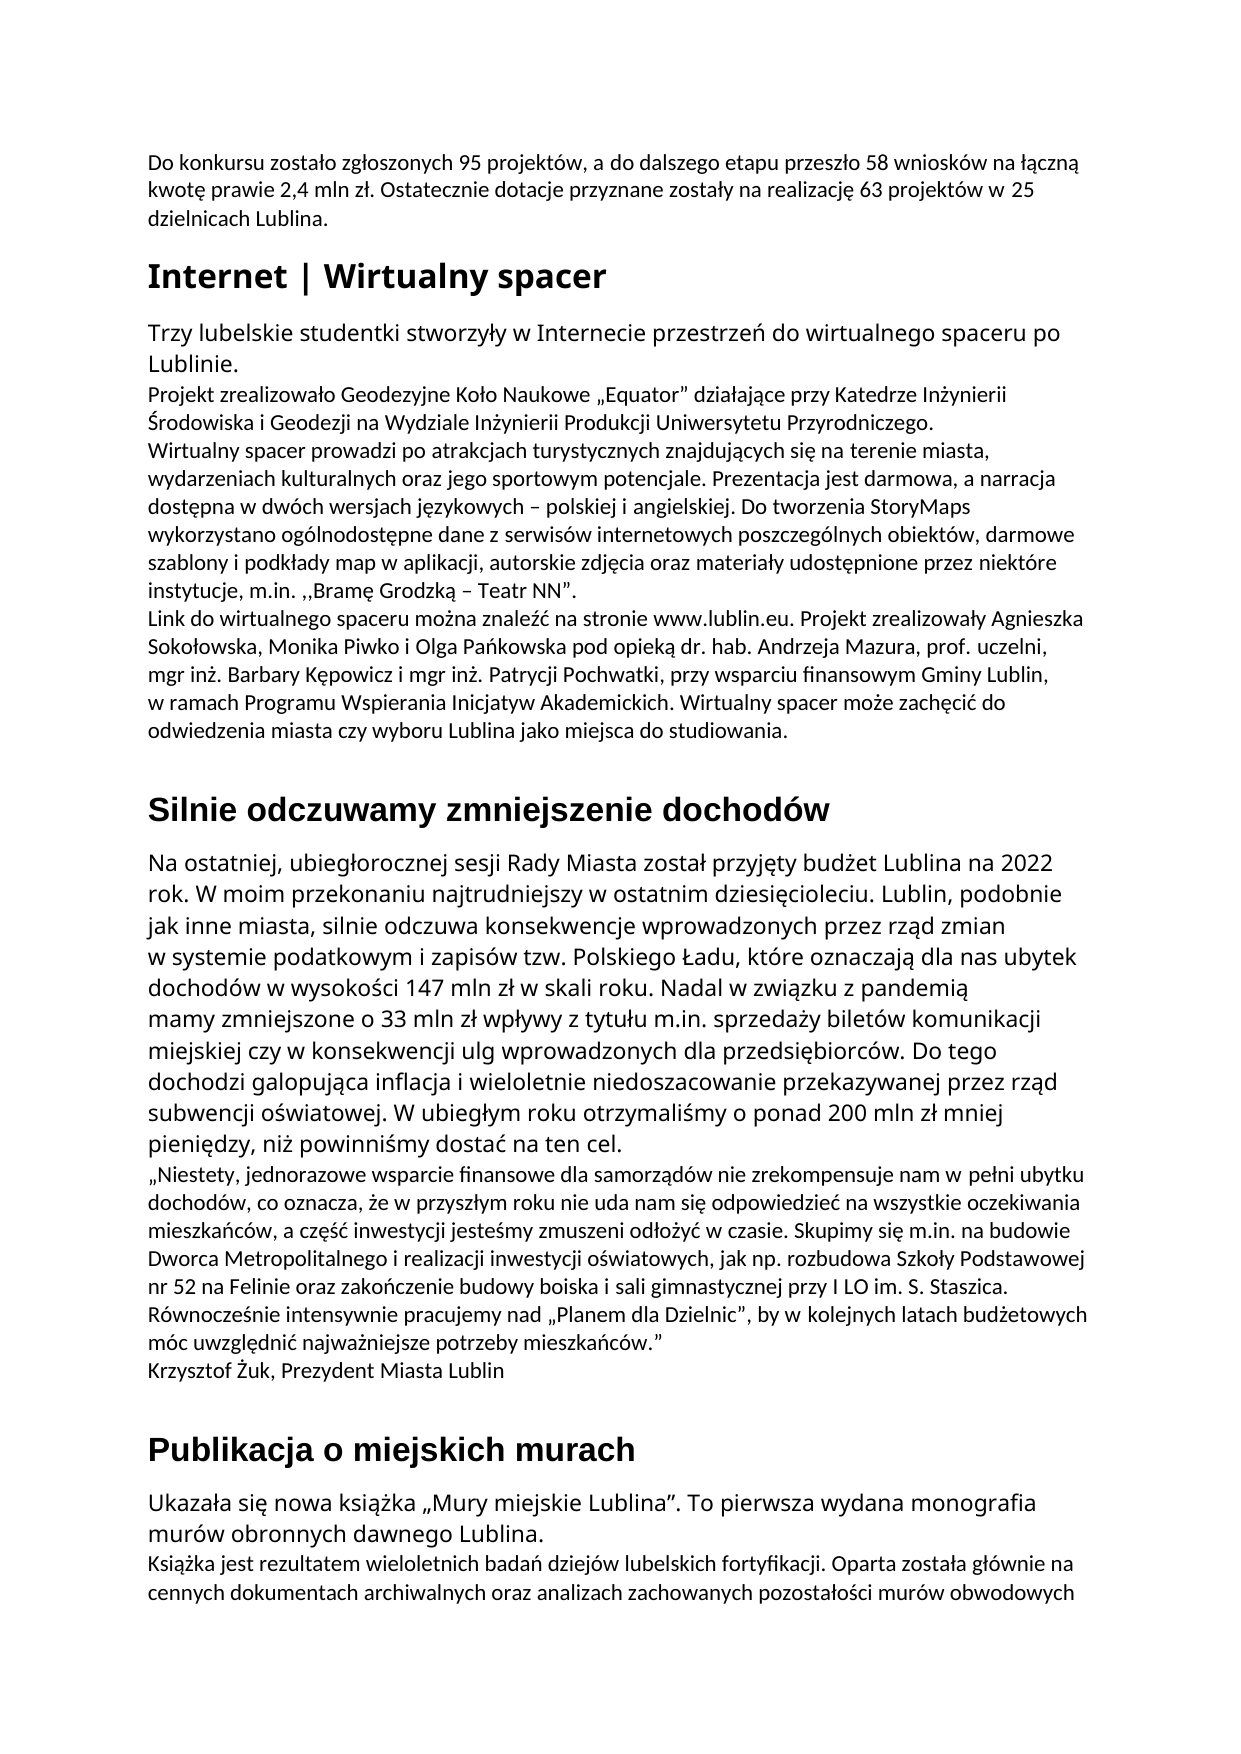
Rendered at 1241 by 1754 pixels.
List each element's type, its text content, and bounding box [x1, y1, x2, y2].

text Link do wirtualnego spaceru można znaleźć na stronie www.lublin.eu. Projekt zrealizowały Agnieszka Sokołowska, Monika Piwko i Olga Pańkowska pod opieką dr. hab. Andrzeja Mazura, prof. uczelni, mgr inż. Barbary Kępowicz i mgr inż. Patrycji Pochwatki, przy wsparciu finansowym Gminy Lublin, w ramach Programu Wspierania Inicjatyw Akademickich. Wirtualny spacer może zachęcić do odwiedzenia miasta czy wyboru Lublina jako miejsca do studiowania. [148, 604, 1093, 744]
subtitle Internet | Wirtualny spacer [148, 252, 1093, 298]
text Wirtualny spacer prowadzi po atrakcjach turystycznych znajdujących się na terenie miasta, wydarzeniach kulturalnych oraz jego sportowym potencjale. Prezentacja jest darmowa, a narracja dostępna w dwóch wersjach językowych – polskiej i angielskiej. Do tworzenia StoryMaps wykorzystano ogólnodostępne dane z serwisów internetowych poszczególnych obiektów, darmowe szablony i podkłady map w aplikacji, autorskie zdjęcia oraz materiały udostępnione przez niektóre instytucje, m.in. ,,Bramę Grodzką – Teatr NN”. [148, 436, 1093, 604]
text Książka jest rezultatem wieloletnich badań dziejów lubelskich fortyfikacji. Oparta została głównie na cennych dokumentach archiwalnych oraz analizach zachowanych pozostałości murów obwodowych [148, 1549, 1093, 1606]
text Trzy lubelskie studentki stworzyły w Internecie przestrzeń do wirtualnego spaceru po Lublinie. [148, 317, 1093, 380]
text Na ostatniej, ubiegłorocznej sesji Rady Miasta został przyjęty budżet Lublina na 2022 rok. W moim przekonaniu najtrudniejszy w ostatnim dziesięcioleciu. Lublin, podobnie jak inne miasta, silnie odczuwa konsekwencje wprowadzonych przez rząd zmian w systemie podatkowym i zapisów tzw. Polskiego Ładu, które oznaczają dla nas ubytek dochodów w wysokości 147 mln zł w skali roku. Nadal w związku z pandemią mamy zmniejszone o 33 mln zł wpływy z tytułu m.in. sprzedaży biletów komunikacji miejskiej czy w konsekwencji ulg wprowadzonych dla przedsiębiorców. Do tego dochodzi galopująca inflacja i wieloletnie niedoszacowanie przekazywanej przez rząd subwencji oświatowej. W ubiegłym roku otrzymaliśmy o ponad 200 mln zł mniej pieniędzy, niż powinniśmy dostać na ten cel. [148, 847, 1093, 1160]
text Projekt zrealizowało Geodezyjne Koło Naukowe „Equator” działające przy Katedrze Inżynierii Środowiska i Geodezji na Wydziale Inżynierii Produkcji Uniwersytetu Przyrodniczego. [148, 380, 1093, 436]
text Krzysztof Żuk, Prezydent Miasta Lublin [148, 1356, 1093, 1384]
subtitle Publikacja o miejskich murach [148, 1430, 1093, 1469]
text Do konkursu zostało zgłoszonych 95 projektów, a do dalszego etapu przeszło 58 wniosków na łączną kwotę prawie 2,4 mln zł. Ostatecznie dotacje przyznane zostały na realizację 63 projektów w 25 dzielnicach Lublina. [148, 148, 1093, 232]
subtitle Silnie odczuwamy zmniejszenie dochodów [148, 790, 1093, 829]
text Ukazała się nowa książka „Mury miejskie Lublina”. To pierwsza wydana monografia murów obronnych dawnego Lublina. [148, 1487, 1093, 1549]
text „Niestety, jednorazowe wsparcie finansowe dla samorządów nie zrekompensuje nam w pełni ubytku dochodów, co oznacza, że w przyszłym roku nie uda nam się odpowiedzieć na wszystkie oczekiwania mieszkańców, a część inwestycji jesteśmy zmuszeni odłożyć w czasie. Skupimy się m.in. na budowie Dworca Metropolitalnego i realizacji inwestycji oświatowych, jak np. rozbudowa Szkoły Podstawowej nr 52 na Felinie oraz zakończenie budowy boiska i sali gimnastycznej przy I LO im. S. Staszica. Równocześnie intensywnie pracujemy nad „Planem dla Dzielnic”, by w kolejnych latach budżetowych móc uwzględnić najważniejsze potrzeby mieszkańców.” [148, 1160, 1093, 1356]
